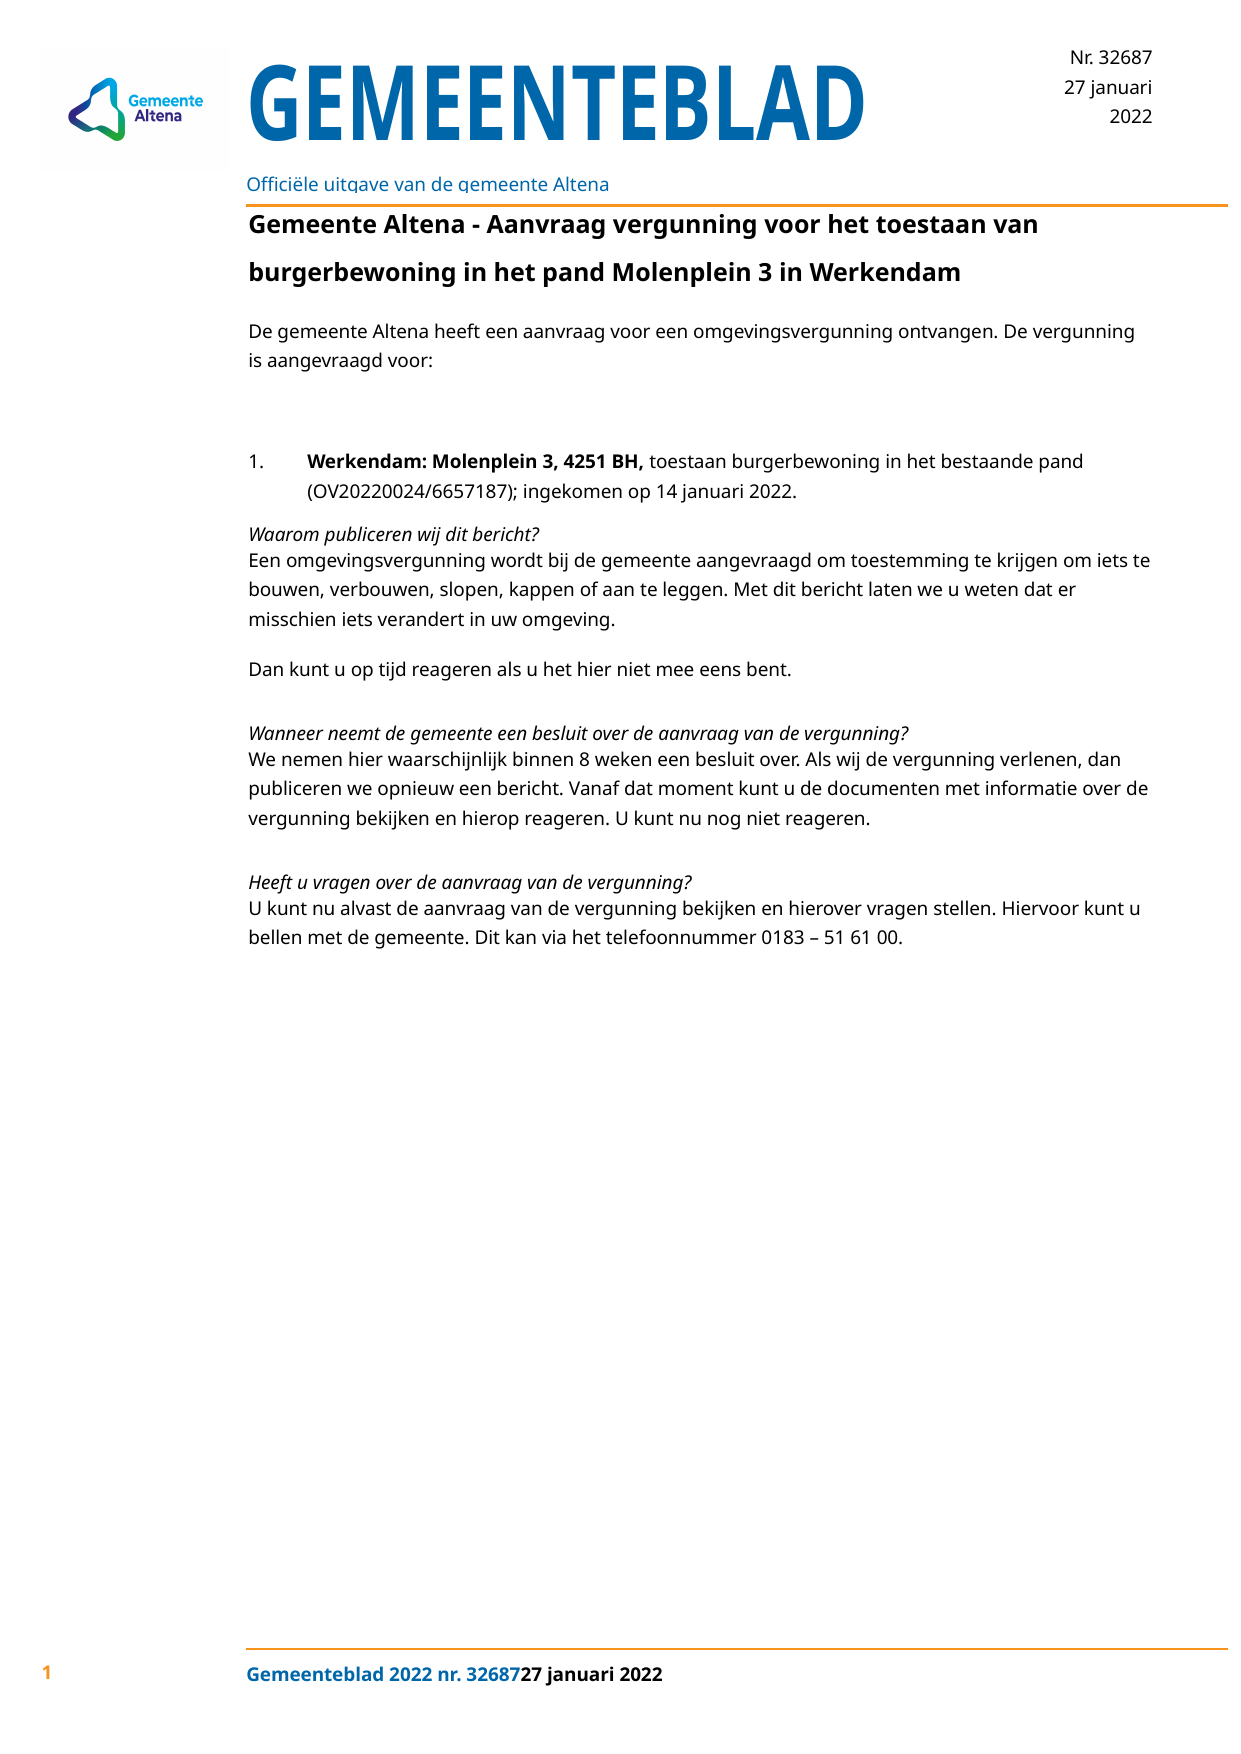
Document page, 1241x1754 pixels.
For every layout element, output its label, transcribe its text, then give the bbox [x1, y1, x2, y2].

text Wanneer neemt de gemeente een besluit over de aanvraag van de vergunning? [248, 720, 1152, 746]
text Waarom publiceren wij dit bericht? [248, 521, 1152, 547]
text Dan kunt u op tijd reageren als u het hier niet mee eens bent. [248, 656, 1152, 682]
text De gemeente Altena heeft een aanvraag voor een omgevingsvergunning ontvangen. De vergunning is aangevraagd voor: [248, 318, 1152, 373]
picture [41, 47, 231, 172]
text Gemeente Altena - Aanvraag vergunning voor het toestaan van burgerbewoning in het pand Molenplein 3 in Werkendam [248, 207, 1152, 288]
text U kunt nu alvast de aanvraag van de vergunning bekijken en hierover vragen stellen. Hiervoor kunt u bellen met de gemeente. Dit kan via het telefoonnummer 0183 – 51 61 00. [248, 895, 1152, 950]
text Een omgevingsvergunning wordt bij de gemeente aangevraagd om toestemming te krijgen om iets te bouwen, verbouwen, slopen, kappen of aan te leggen. Met dit bericht laten we u weten dat er misschien iets verandert in uw omgeving. [248, 547, 1152, 632]
text We nemen hier waarschijnlijk binnen 8 weken een besluit over. Als wij de vergunning verlenen, dan publiceren we opnieuw een bericht. Vanaf dat moment kunt u de documenten met informatie over de vergunning bekijken en hierop reageren. U kunt nu nog niet reageren. [248, 746, 1152, 831]
list Werkendam: Molenplein 3, 4251 BH, toestaan burgerbewoning in het bestaande pand (OV20220024/6657187); ingekomen op 14 januari 2022. [248, 448, 1152, 504]
text Heeft u vragen over de aanvraag van de vergunning? [248, 869, 1152, 895]
